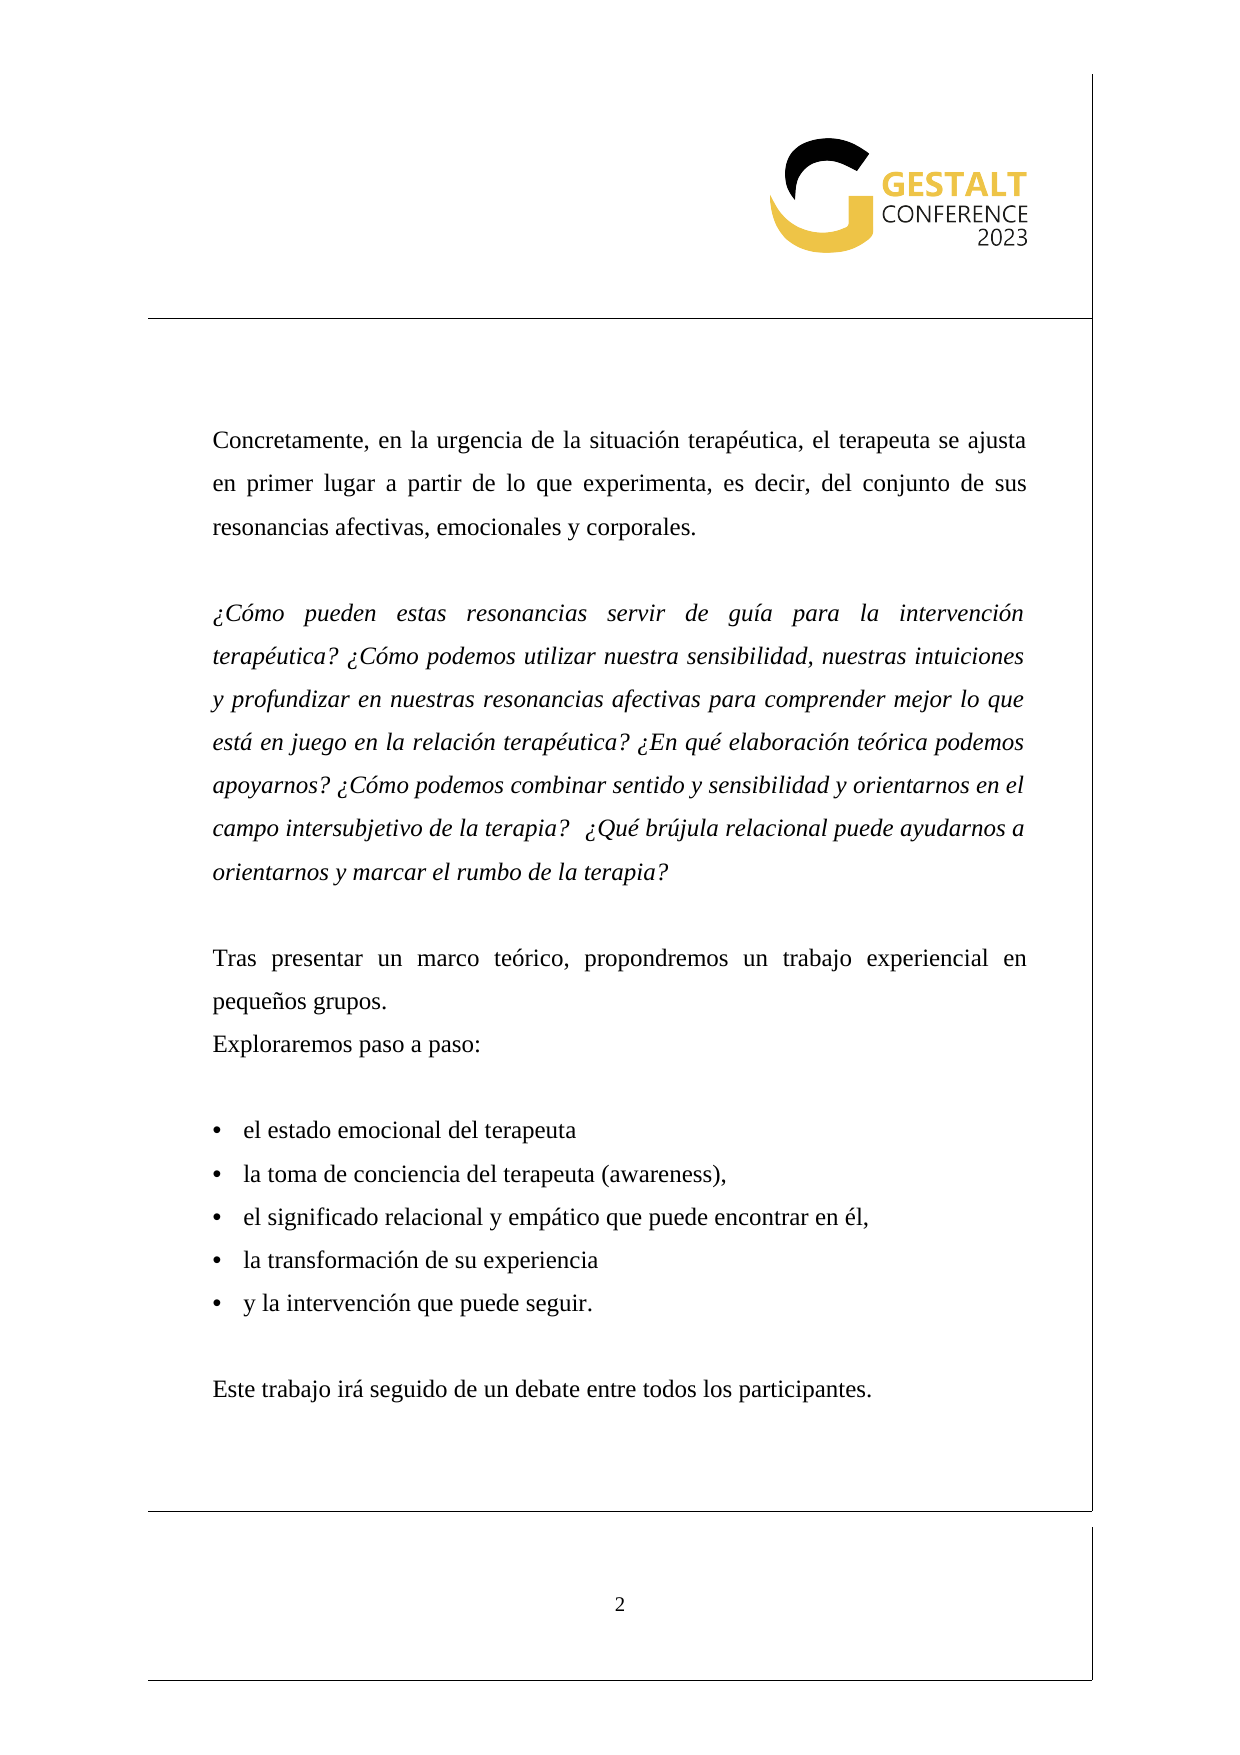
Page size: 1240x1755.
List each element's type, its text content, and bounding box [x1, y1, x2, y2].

text ¿Cómo pueden estas resonancias servir de guía para la intervención terapéutica? ¿Cómo podemos utilizar nuestra sensibilidad, nuestras intuiciones y profundizar en nuestras resonancias afectivas para comprender mejor lo que está en juego en la relación terapéutica? ¿En qué elaboración teórica podemos apoyarnos? ¿Cómo podemos combinar sentido y sensibilidad y orientarnos en el campo intersubjetivo de la terapia? ¿Qué brújula relacional puede ayudarnos a orientarnos y marcar el rumbo de la terapia? [148, 533, 1092, 878]
list la toma de conciencia del terapeuta (awareness), [148, 1094, 1092, 1137]
text Tras presentar un marco teórico, propondremos un trabajo experiencial en pequeños grupos. [148, 878, 1092, 964]
list el significado relacional y empático que puede encontrar en él, [148, 1137, 1092, 1180]
text Concretamente, en la urgencia de la situación terapéutica, el terapeuta se ajusta en primer lugar a partir de lo que experimenta, es decir, del conjunto de sus resonancias afectivas, emocionales y corporales. [148, 361, 1092, 533]
text Exploraremos paso a paso: [148, 964, 1092, 1051]
list la transformación de su experiencia [148, 1180, 1092, 1224]
list el estado emocional del terapeuta [148, 1051, 1092, 1094]
list y la intervención que puede seguir. [148, 1224, 1092, 1310]
text Este trabajo irá seguido de un debate entre todos los participantes. [148, 1310, 1092, 1403]
